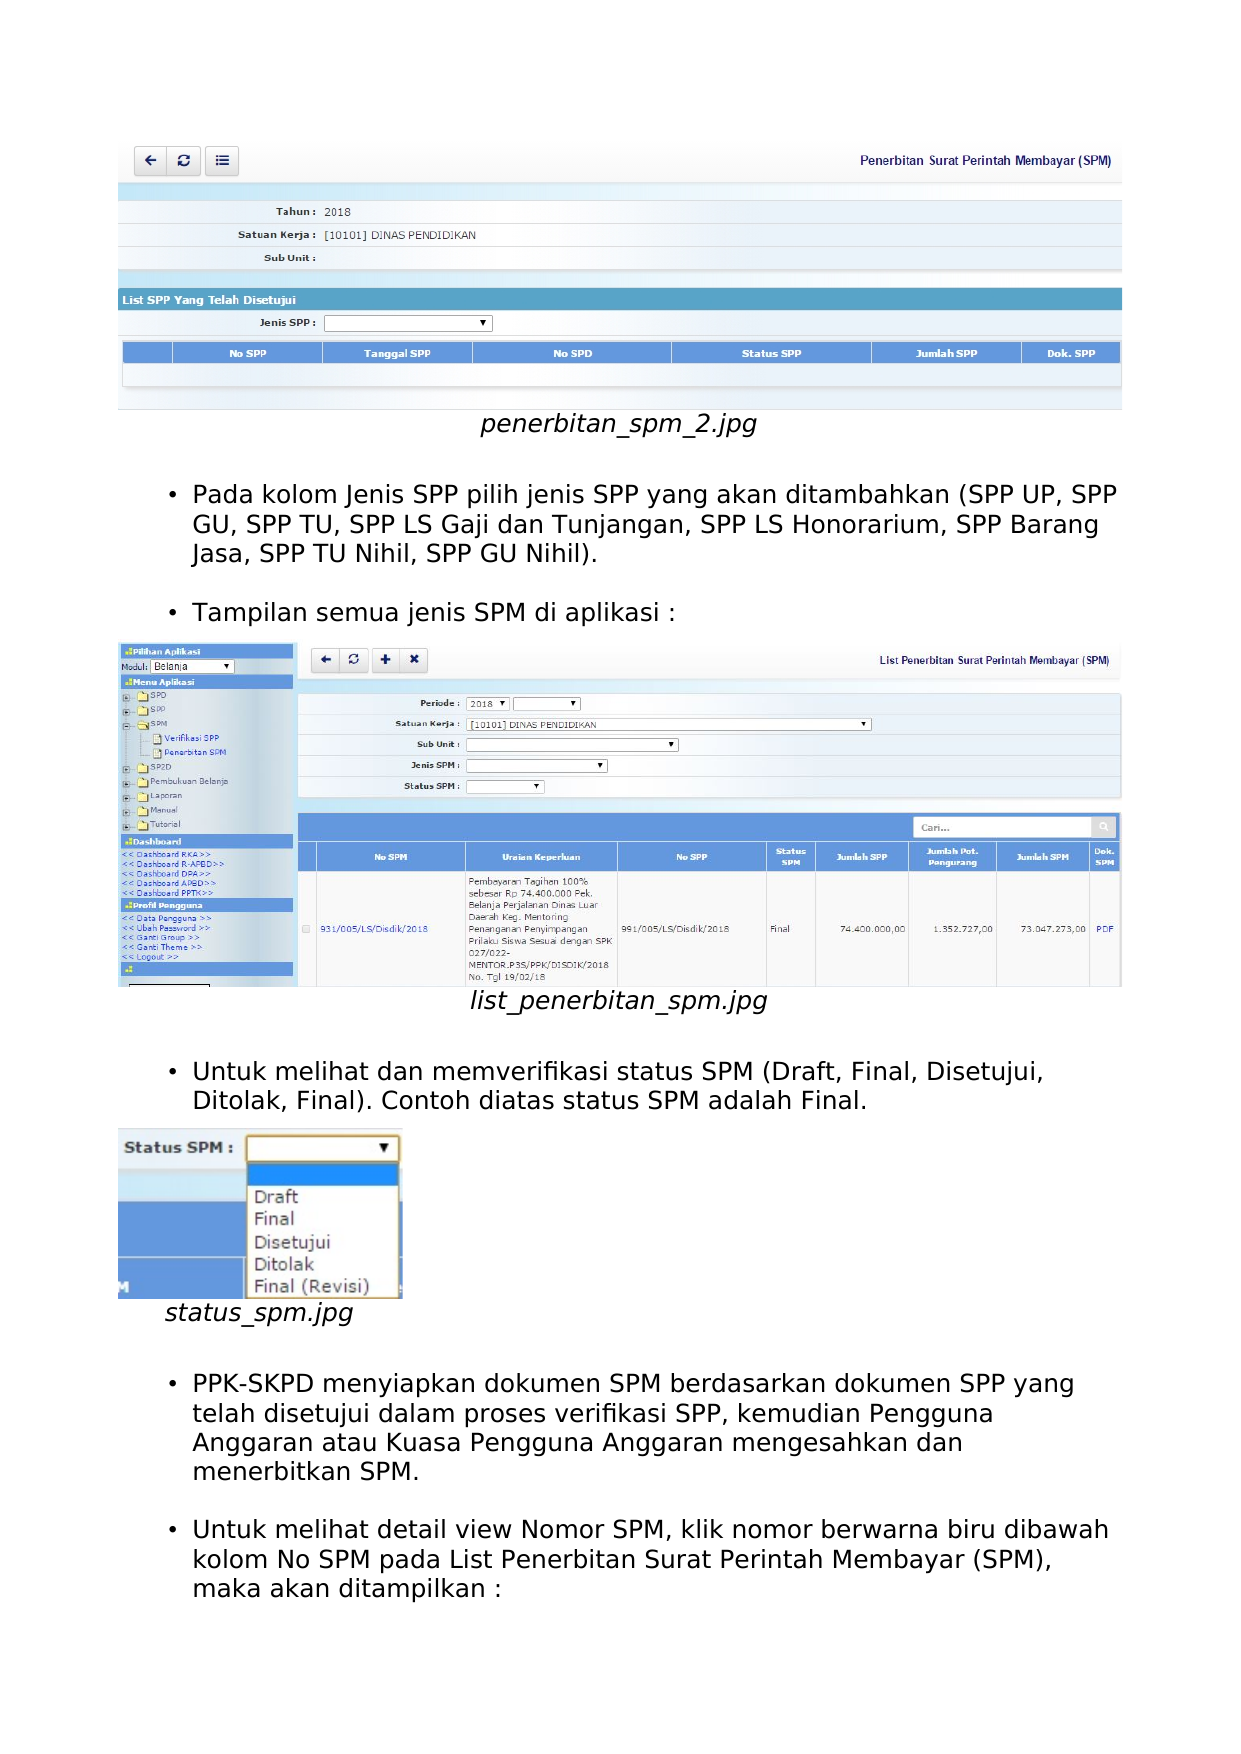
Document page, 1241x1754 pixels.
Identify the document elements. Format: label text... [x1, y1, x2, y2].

text status_spm.jpg [118, 1299, 402, 1328]
picture [118, 639, 1123, 987]
list Pada kolom Jenis SPP pilih jenis SPP yang akan ditambahkan (SPP UP, SPP GU, SPP TU, SPP LS Gaji dan Tunjangan, SPP LS Honorarium, SPP Barang Jasa, SPP TU Nihil, SPP GU Nihil). [177, 481, 1122, 568]
list Tampilan semua jenis SPM di aplikasi : [177, 598, 1122, 627]
picture [118, 1128, 403, 1299]
list Untuk melihat detail view Nomor SPM, klik nomor berwarna biru dibawah kolom No SPM pada List Penerbitan Surat Perintah Membayar (SPM), maka akan ditampilkan : [177, 1516, 1122, 1603]
text penerbitan_spm_2.jpg [118, 410, 1122, 439]
picture [118, 130, 1123, 410]
list PPK-SKPD menyiapkan dokumen SPM berdasarkan dokumen SPP yang telah disetujui dalam proses verifikasi SPP, kemudian Pengguna Anggaran atau Kuasa Pengguna Anggaran mengesahkan dan menerbitkan SPM. [177, 1369, 1122, 1486]
list Untuk melihat dan memverifikasi status SPM (Draft, Final, Disetujui, Ditolak, Final). Contoh diatas status SPM adalah Final. [177, 1057, 1122, 1116]
text list_penerbitan_spm.jpg [118, 987, 1122, 1015]
